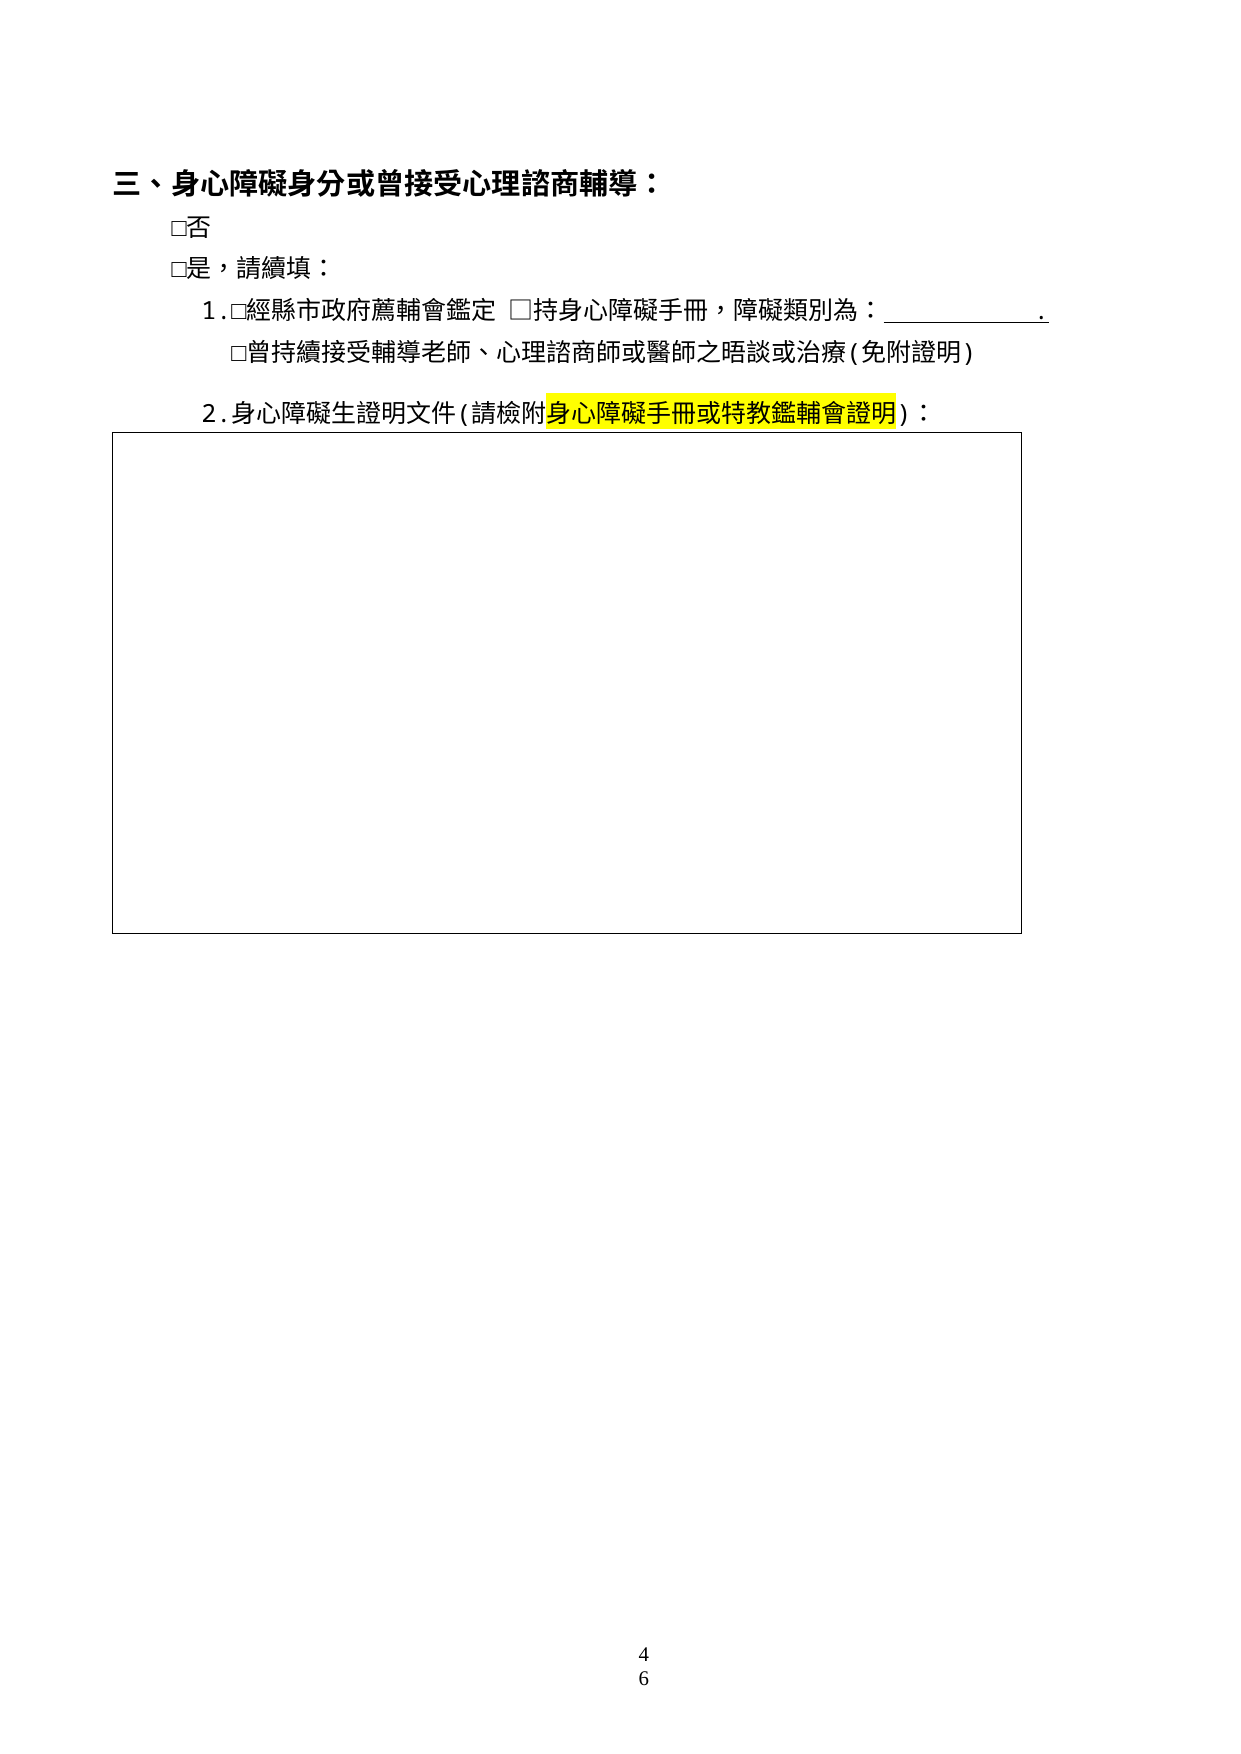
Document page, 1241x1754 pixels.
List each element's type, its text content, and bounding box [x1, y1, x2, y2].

text □否 [171, 203, 1167, 244]
text 2.身心障礙生證明文件(請檢附身心障礙手冊或特教鑑輔會證明)： [201, 369, 1167, 432]
text □曾持續接受輔導老師、心理諮商師或醫師之晤談或治療(免附證明) [201, 328, 1167, 369]
table_header [113, 433, 1021, 933]
text 1.□經縣市政府薦輔會鑑定 □持身心障礙手冊，障礙類別為： . [201, 286, 1167, 328]
text □是，請續填： [171, 244, 1167, 286]
text 三、身心障礙身分或曾接受心理諮商輔導： [112, 140, 1167, 203]
